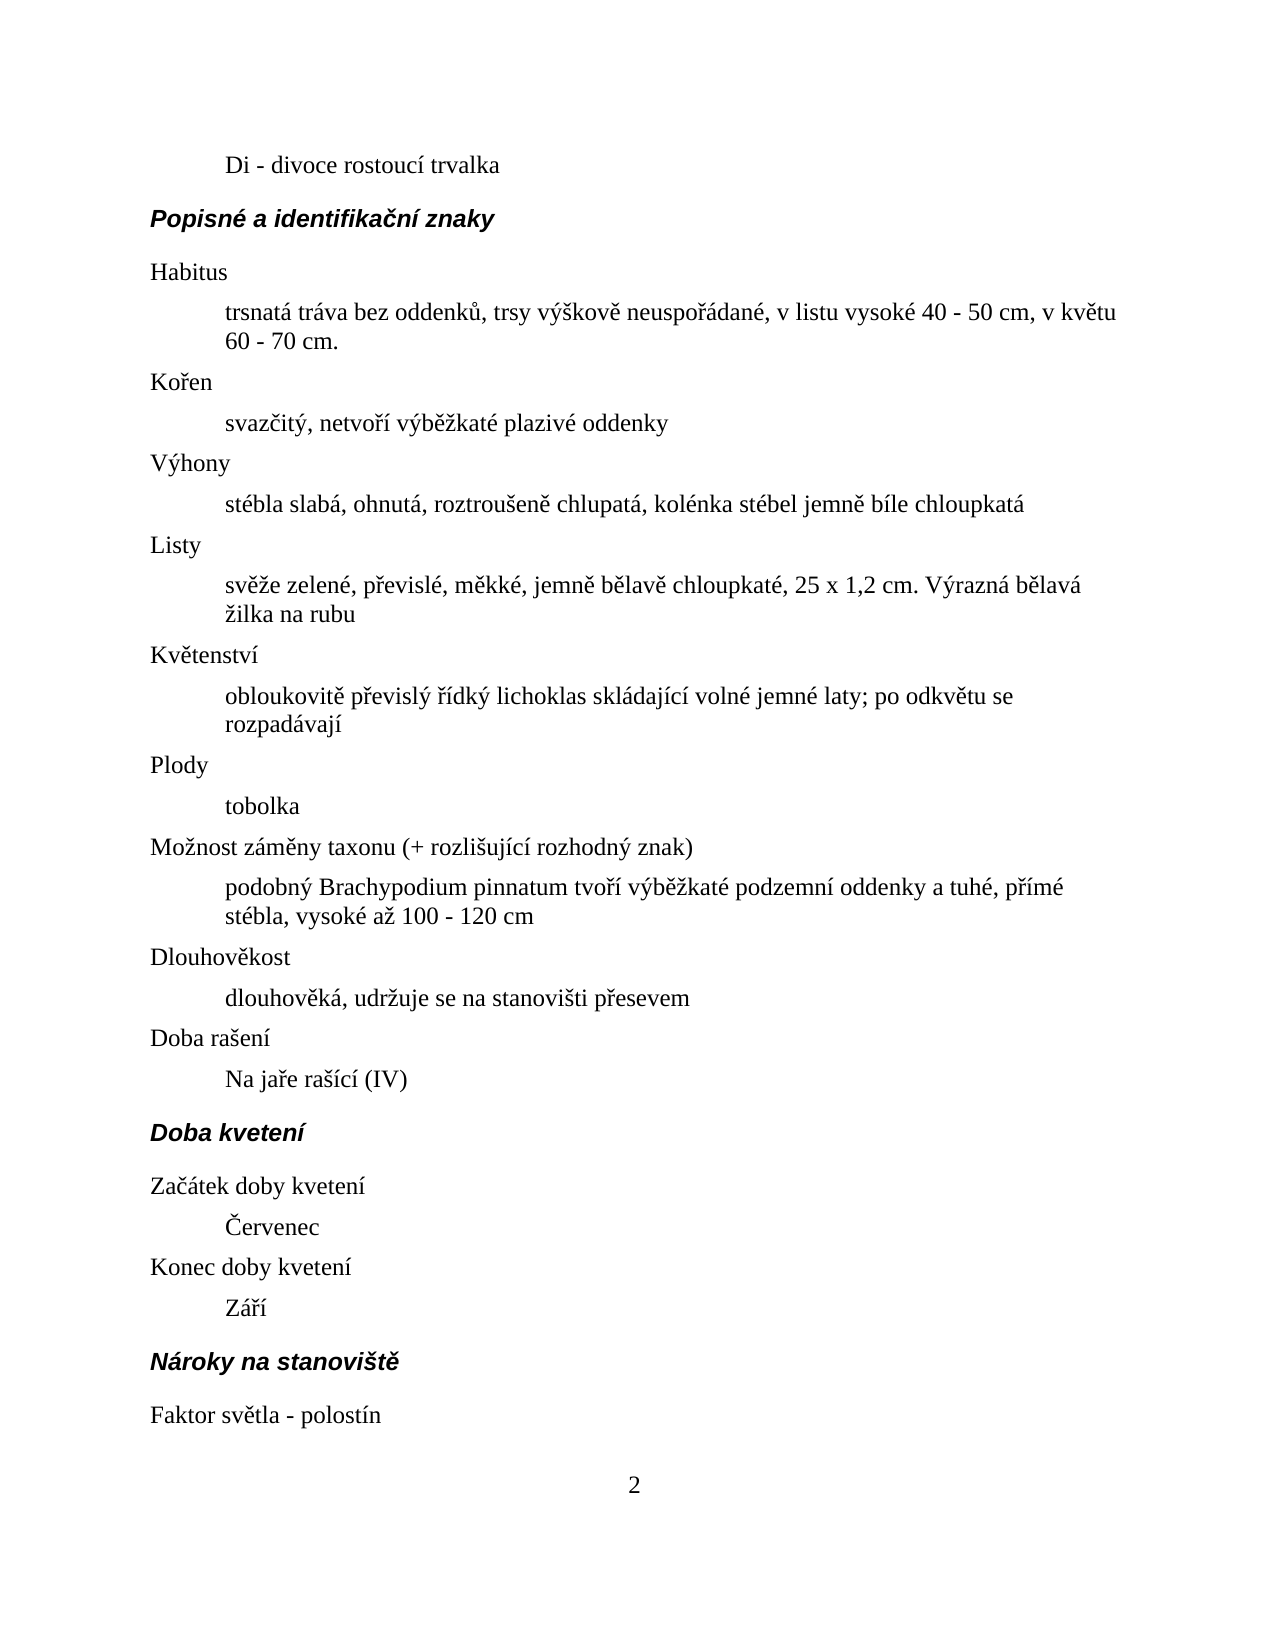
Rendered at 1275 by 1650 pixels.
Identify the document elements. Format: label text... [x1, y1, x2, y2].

text stébla slabá, ohnutá, roztroušeně chlupatá, kolénka stébel jemně bíle chloupkatá [225, 489, 1125, 518]
text trsnatá tráva bez oddenků, trsy výškově neuspořádané, v listu vysoké 40 - 50 cm, v květu 60 - 70 cm. [225, 297, 1125, 355]
text obloukovitě převislý řídký lichoklas skládající volné jemné laty; po odkvětu se rozpadávají [225, 681, 1125, 738]
text Kořen [150, 367, 1125, 396]
subtitle Popisné a identifikační znaky [150, 204, 1125, 232]
text Plody [150, 750, 1125, 779]
text Listy [150, 530, 1125, 559]
text podobný Brachypodium pinnatum tvoří výběžkaté podzemní oddenky a tuhé, přímé stébla, vysoké až 100 - 120 cm [225, 872, 1125, 930]
text Na jaře rašící (IV) [225, 1064, 1125, 1093]
text Výhony [150, 448, 1125, 477]
text Konec doby kvetení [150, 1252, 1125, 1281]
text Možnost záměny taxonu (+ rozlišující rozhodný znak) [150, 832, 1125, 861]
text Di - divoce rostoucí trvalka [225, 150, 1125, 179]
text Faktor světla - polostín [150, 1400, 1125, 1429]
text Začátek doby kvetení [150, 1171, 1125, 1200]
text Září [225, 1293, 1125, 1322]
subtitle Doba kvetení [150, 1118, 1125, 1146]
text Červenec [225, 1212, 1125, 1240]
text svěže zelené, převislé, měkké, jemně bělavě chloupkaté, 25 x 1,2 cm. Výrazná bělavá žilka na rubu [225, 571, 1125, 628]
text Habitus [150, 257, 1125, 286]
text Květenství [150, 640, 1125, 669]
text tobolka [225, 791, 1125, 820]
subtitle Nároky na stanoviště [150, 1347, 1125, 1375]
text Dlouhověkost [150, 942, 1125, 971]
text Doba rašení [150, 1023, 1125, 1052]
text svazčitý, netvoří výběžkaté plazivé oddenky [225, 408, 1125, 436]
text dlouhověká, udržuje se na stanovišti přesevem [225, 983, 1125, 1011]
